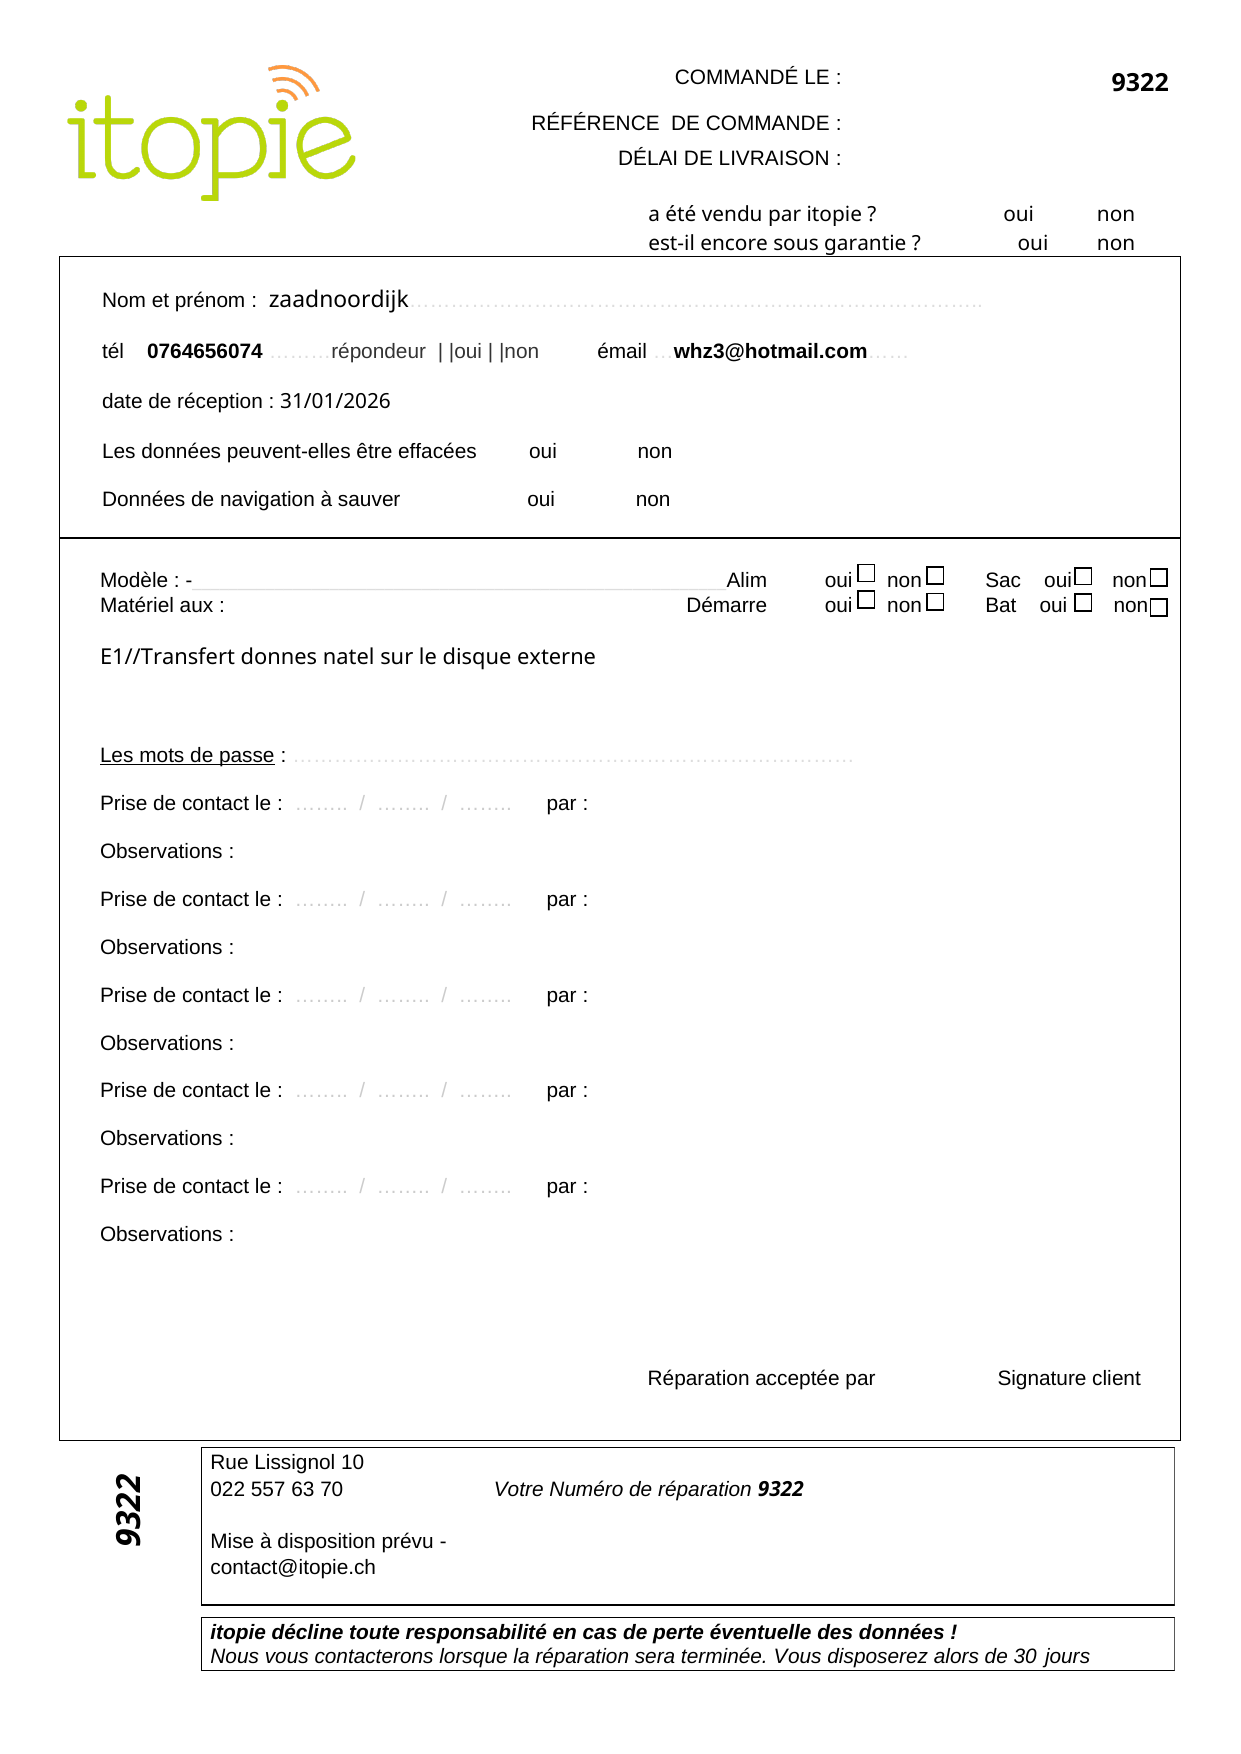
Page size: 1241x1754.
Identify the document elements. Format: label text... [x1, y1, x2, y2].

text Modèle : - Alim oui non Sac oui non [879, 562, 925, 590]
text Prise de contact le : …….. / …….. / …….. par : [60, 1075, 1180, 1102]
text Prise de contact le : …….. / …….. / …….. par : [60, 883, 1180, 911]
text Prise de contact le : …….. / …….. / …….. par : [60, 1171, 1180, 1198]
table_header COMMANDÉ LE : [490, 59, 847, 104]
table_cell [847, 105, 1180, 140]
text Prise de contact le : …….. / …….. / …….. par : [60, 788, 1180, 815]
text Observations : [60, 1027, 1180, 1054]
table_cell RÉFÉRENCE DE COMMANDE : [490, 105, 847, 140]
table_header 9322 [847, 59, 1180, 104]
text Observations : [60, 1219, 1180, 1246]
text Nom et prénom : zaadnoordijk……………………………………………………………………….. [60, 280, 1180, 314]
text Observations : [60, 1123, 1180, 1150]
text Observations : [60, 931, 1180, 958]
table_cell DÉLAI DE LIVRAISON : [490, 140, 847, 175]
text Les données peuvent-elles être effacées oui non [60, 436, 1180, 463]
text est-il encore sous garantie ? oui non [59, 228, 1181, 256]
text Modèle : - Alim oui non Sac oui non [60, 562, 856, 590]
table_cell [847, 140, 1180, 175]
text Observations : [60, 836, 1180, 863]
text a été vendu par itopie ? oui non [59, 199, 1181, 228]
text Les mots de passe : ……………………………………………………………………… [60, 740, 1180, 767]
text Modèle : - Alim oui non Sac oui non [948, 562, 1180, 590]
text tél 0764656074 ………répondeur | |oui | |non émail …whz3@hotmail.com…… [60, 335, 1180, 362]
text date de réception : 31/01/2026 [60, 383, 1180, 415]
text Données de navigation à sauver oui non [60, 484, 1180, 511]
picture [67, 65, 356, 201]
text Réparation acceptée par Signature client [60, 1363, 1180, 1390]
table_header 9322 [59, 1441, 195, 1677]
text Prise de contact le : …….. / …….. / …….. par : [60, 979, 1180, 1006]
table_header Rue Lissignol 10 022 557 63 70 Votre Numéro de réparation 9322 Mise à disposition prévu - contact@itopie.ch [195, 1441, 1180, 1611]
text Matériel aux : Démarre oui non Bat oui non [60, 590, 1180, 617]
table_cell itopie décline toute responsabilité en cas de perte éventuelle des données ! Nous vous contacterons lorsque la réparation sera terminée. Vous disposerez alors de 30 jours [195, 1611, 1180, 1677]
text E1//Transfert donnes natel sur le disque externe [60, 638, 1180, 671]
